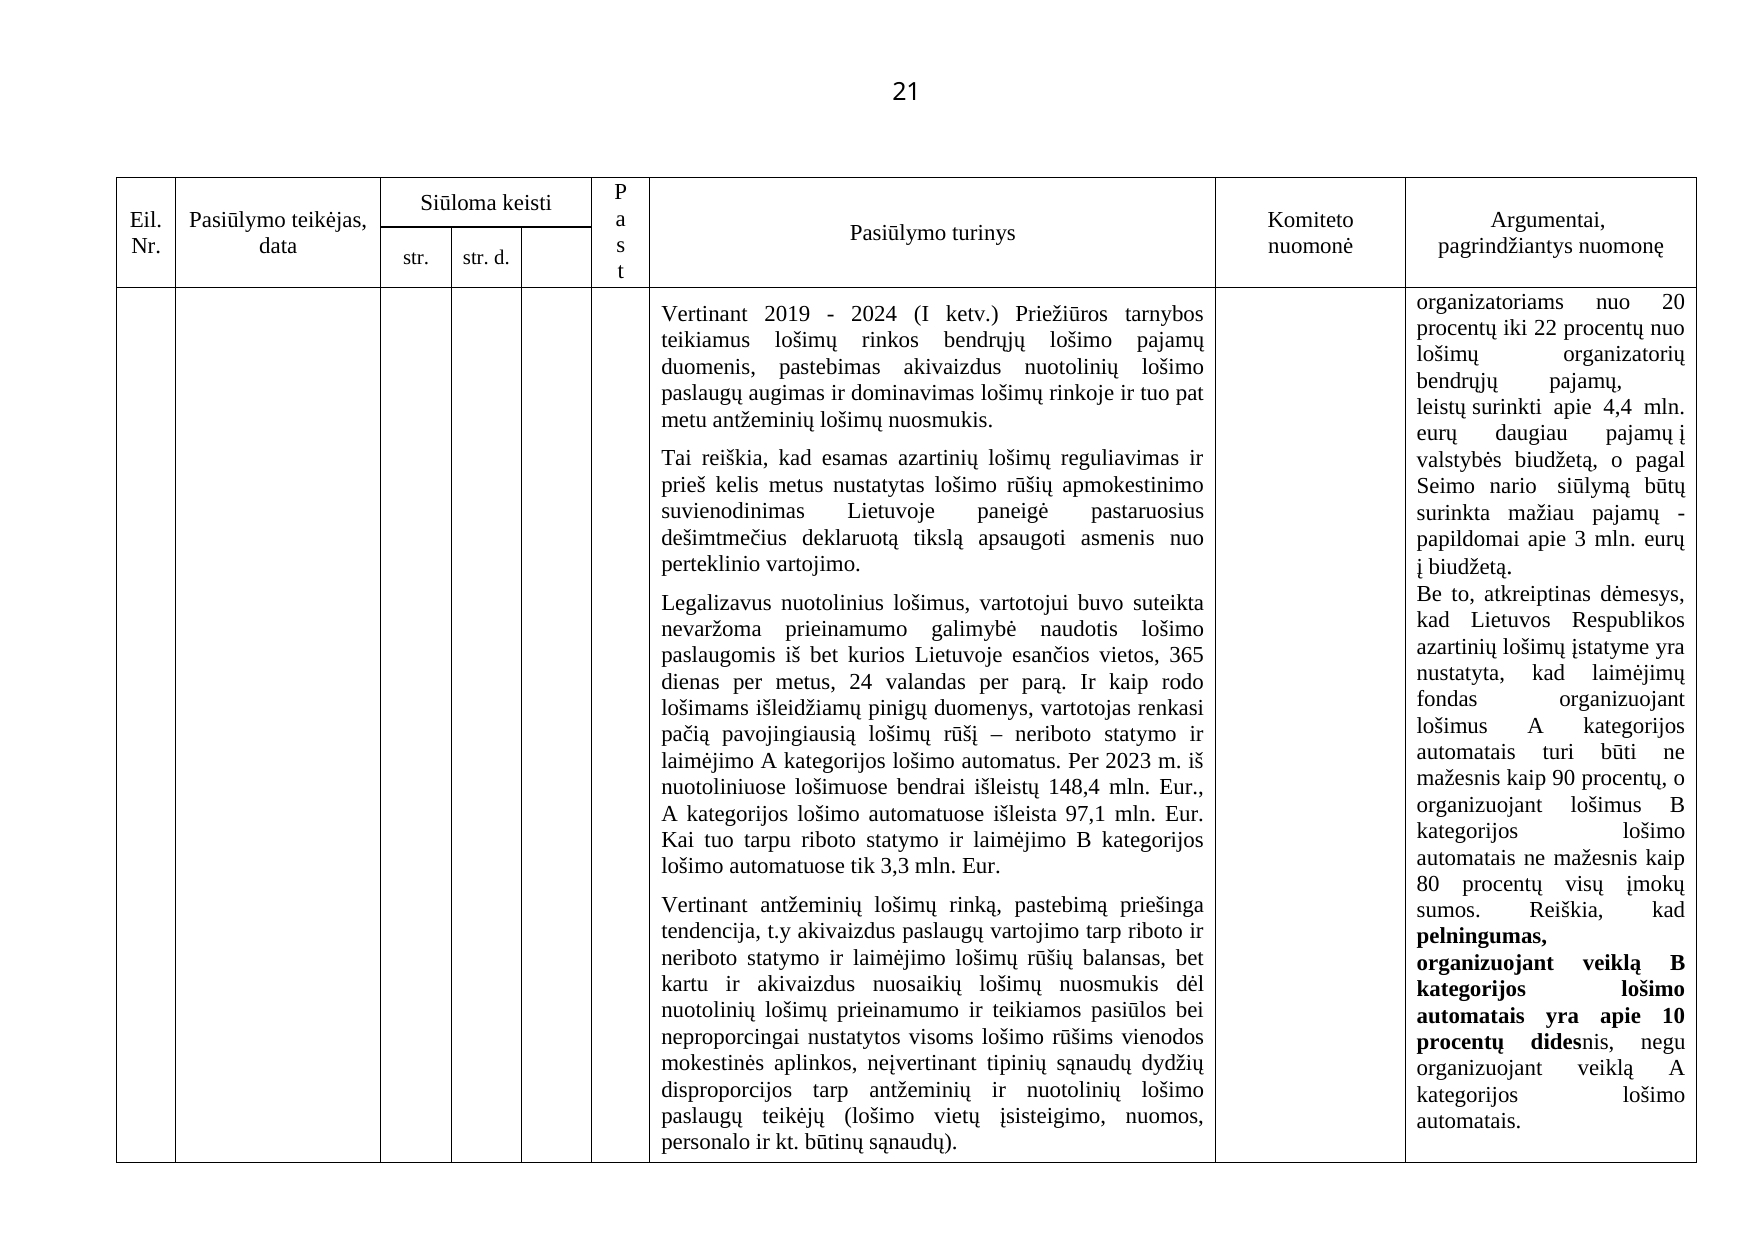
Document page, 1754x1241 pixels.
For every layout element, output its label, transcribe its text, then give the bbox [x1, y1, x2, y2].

table_cell [381, 288, 451, 1162]
table_header Siūloma keisti [381, 178, 591, 226]
table_cell [592, 288, 649, 1162]
table_header Pastabos [592, 178, 649, 287]
table_cell [117, 288, 175, 1162]
table_header Pasiūlymo turinys [650, 178, 1215, 287]
table_cell [176, 288, 380, 1162]
table_header Eil. Nr. [117, 178, 175, 287]
table_cell [522, 228, 591, 287]
table_header Pasiūlymo teikėjas, data [176, 178, 380, 287]
table_cell organizatoriams nuo 20 procentų iki 22 procentų nuo lošimų organizatorių bendrųjų pajamų, leistų surinkti apie 4,4 mln. eurų daugiau pajamų į valstybės biudžetą, o pagal Seimo nario siūlymą būtų surinkta mažiau pajamų - papildomai apie 3 mln. eurų į biudžetą. Be to, atkreiptinas dėmesys, kad Lietuvos Respublikos azartinių lošimų įstatyme yra nustatyta, kad laimėjimų fondas organizuojant lošimus A kategorijos automatais turi būti ne mažesnis kaip 90 procentų, o organizuojant lošimus B kategorijos lošimo automatais ne mažesnis kaip 80 procentų visų įmokų sumos. Reiškia, kad pelningumas, organizuojant veiklą B kategorijos lošimo automatais yra apie 10 procentų didesnis, negu organizuojant veiklą A kategorijos lošimo automatais. [1406, 288, 1696, 1162]
table_cell str. [381, 228, 451, 287]
table_cell str. d. [452, 228, 521, 287]
table_cell [452, 288, 521, 1162]
table_cell [522, 288, 591, 1162]
table_cell [1216, 288, 1405, 1162]
table_cell Vertinant 2019 - 2024 (I ketv.) Priežiūros tarnybos teikiamus lošimų rinkos bendrųjų lošimo pajamų duomenis, pastebimas akivaizdus nuotolinių lošimo paslaugų augimas ir dominavimas lošimų rinkoje ir tuo pat metu antžeminių lošimų nuosmukis. Tai reiškia, kad esamas azartinių lošimų reguliavimas ir prieš kelis metus nustatytas lošimo rūšių apmokestinimo suvienodinimas Lietuvoje paneigė pastaruosius dešimtmečius deklaruotą tikslą apsaugoti asmenis nuo perteklinio vartojimo. Legalizavus nuotolinius lošimus, vartotojui buvo suteikta nevaržoma prieinamumo galimybė naudotis lošimo paslaugomis iš bet kurios Lietuvoje esančios vietos, 365 dienas per metus, 24 valandas per parą. Ir kaip rodo lošimams išleidžiamų pinigų duomenys, vartotojas renkasi pačią pavojingiausią lošimų rūšį – neriboto statymo ir laimėjimo A kategorijos lošimo automatus. Per 2023 m. iš nuotoliniuose lošimuose bendrai išleistų 148,4 mln. Eur., A kategorijos lošimo automatuose išleista 97,1 mln. Eur. Kai tuo tarpu riboto statymo ir laimėjimo B kategorijos lošimo automatuose tik 3,3 mln. Eur. Vertinant antžeminių lošimų rinką, pastebimą priešinga tendencija, t.y akivaizdus paslaugų vartojimo tarp riboto ir neriboto statymo ir laimėjimo lošimų rūšių balansas, bet kartu ir akivaizdus nuosaikių lošimų nuosmukis dėl nuotolinių lošimų prieinamumo ir teikiamos pasiūlos bei neproporcingai nustatytos visoms lošimo rūšims vienodos mokestinės aplinkos, neįvertinant tipinių sąnaudų dydžių disproporcijos tarp antžeminių ir nuotolinių lošimo paslaugų teikėjų (lošimo vietų įsisteigimo, nuomos, personalo ir kt. būtinų sąnaudų). [650, 288, 1215, 1162]
table_header Argumentai, pagrindžiantys nuomonę [1406, 178, 1696, 287]
table_header Komiteto nuomonė [1216, 178, 1405, 287]
